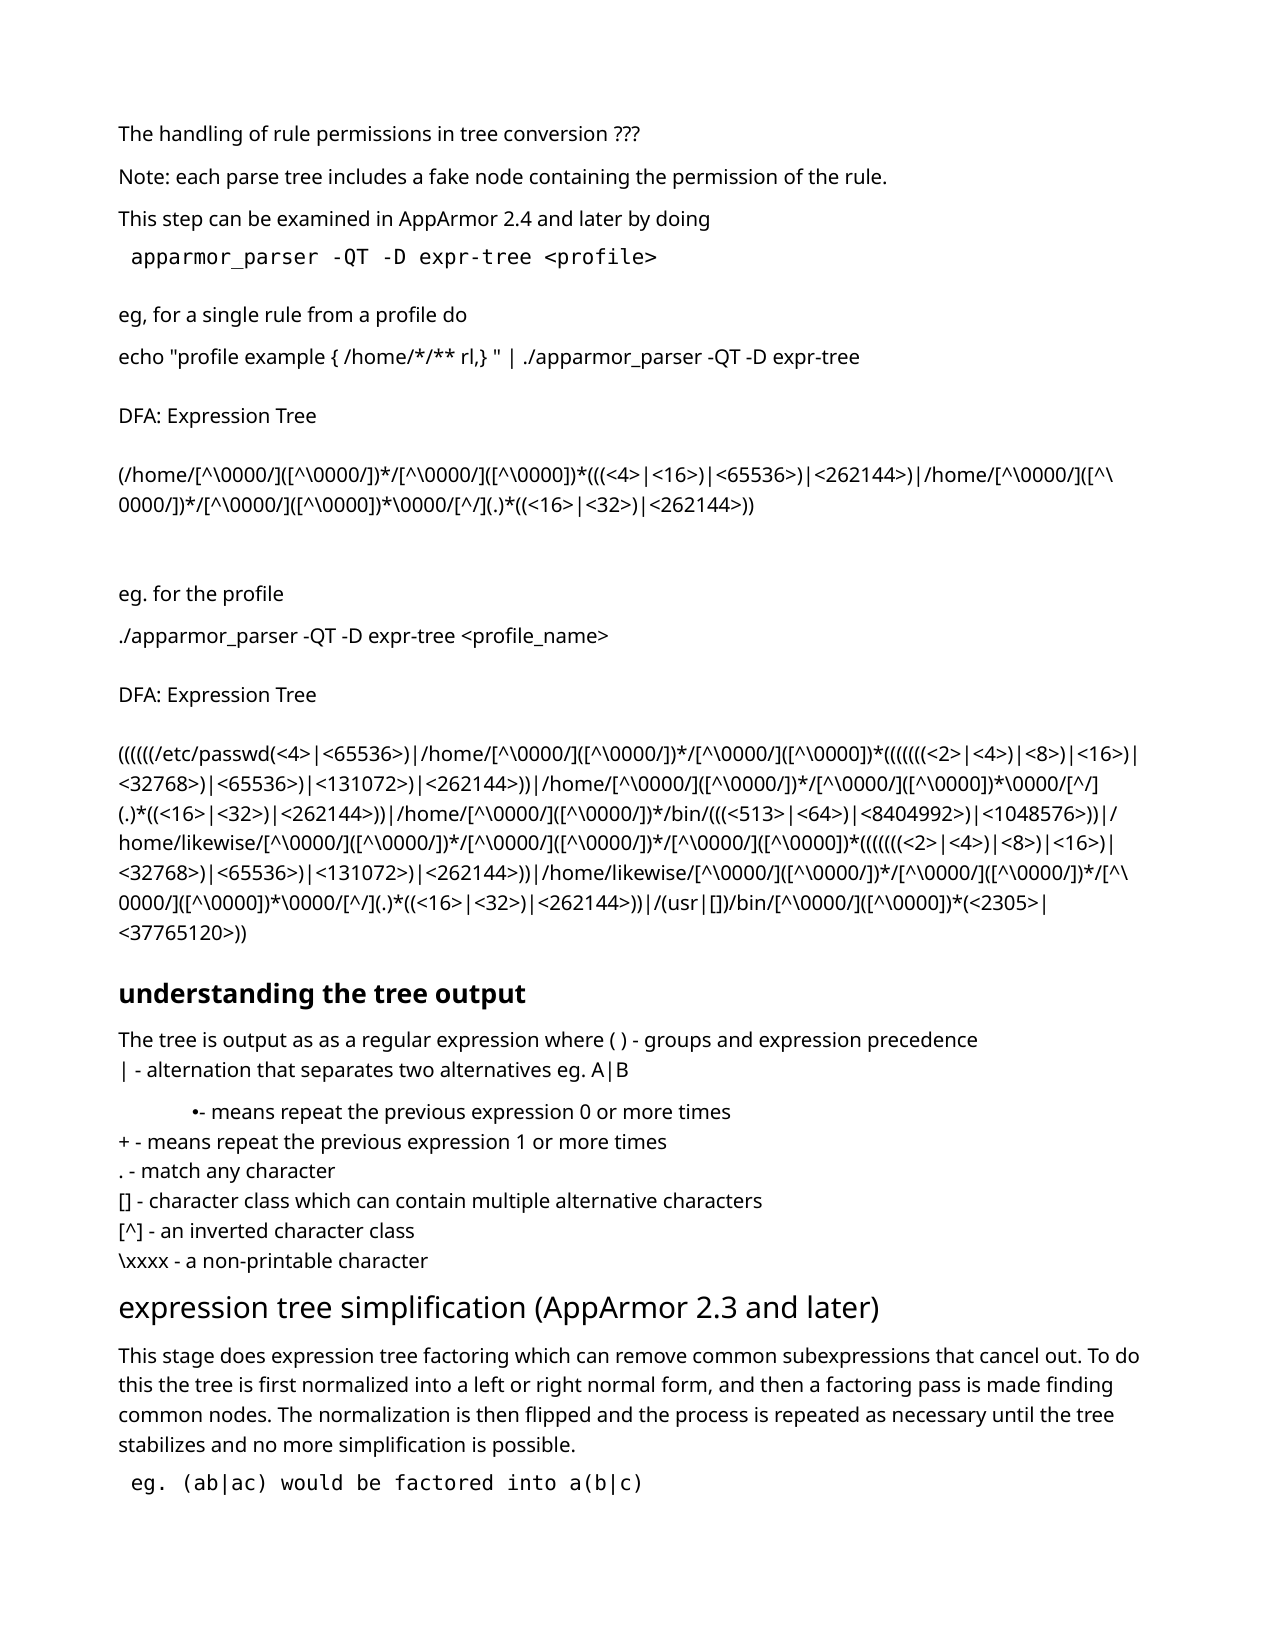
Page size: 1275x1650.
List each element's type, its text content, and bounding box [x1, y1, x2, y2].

text (/home/[^\0000/]([^\0000/])*/[^\0000/]([^\0000])*(((<4>|<16>)|<65536>)|<262144>)|/home/[^\0000/]([^\0000/])*/[^\0000/]([^\0000])*\0000/[^/](.)*((<16>|<32>)|<262144>)) [118, 459, 1157, 518]
subtitle understanding the tree output [118, 975, 1157, 1011]
text DFA: Expression Tree [118, 400, 1157, 429]
text Note: each parse tree includes a fake node containing the permission of the rule. [118, 160, 1157, 190]
text This stage does expression tree factoring which can remove common subexpressions that cancel out. To do this the tree is first normalized into a left or right normal form, and then a factoring pass is made finding common nodes. The normalization is then flipped and the process is repeated as necessary until the tree stabilizes and no more simplification is possible. [118, 1339, 1157, 1458]
text eg. for the profile [118, 548, 1157, 607]
text The handling of rule permissions in tree conversion ??? [118, 118, 1157, 148]
text + - means repeat the previous expression 1 or more times . - match any character [] - character class which can contain multiple alternative characters [^] - an inverted character class \xxxx - a non-printable character [118, 1126, 1157, 1274]
list - means repeat the previous expression 0 or more times [118, 1096, 1157, 1126]
text ./apparmor_parser -QT -D expr-tree <profile_name> [118, 620, 1157, 649]
subtitle expression tree simplification (AppArmor 2.3 and later) [118, 1286, 1157, 1327]
text This step can be examined in AppArmor 2.4 and later by doing [118, 202, 1157, 232]
text apparmor_parser -QT -D expr-tree <profile> [118, 245, 1157, 269]
text ((((((/etc/passwd(<4>|<65536>)|/home/[^\0000/]([^\0000/])*/[^\0000/]([^\0000])*(((((((<2>|<4>)|<8>)|<16>)|<32768>)|<65536>)|<131072>)|<262144>))|/home/[^\0000/]([^\0000/])*/[^\0000/]([^\0000])*\0000/[^/](.)*((<16>|<32>)|<262144>))|/home/[^\0000/]([^\0000/])*/bin/(((<513>|<64>)|<8404992>)|<1048576>))|/home/likewise/[^\0000/]([^\0000/])*/[^\0000/]([^\0000/])*/[^\0000/]([^\0000])*(((((((<2>|<4>)|<8>)|<16>)|<32768>)|<65536>)|<131072>)|<262144>))|/home/likewise/[^\0000/]([^\0000/])*/[^\0000/]([^\0000/])*/[^\0000/]([^\0000])*\0000/[^/](.)*((<16>|<32>)|<262144>))|/(usr|[])/bin/[^\0000/]([^\0000])*(<2305>|<37765120>)) [118, 738, 1157, 946]
text eg, for a single rule from a profile do [118, 298, 1157, 328]
text eg. (ab|ac) would be factored into a(b|c) [118, 1471, 1157, 1495]
text echo "profile example { /home/*/** rl,} " | ./apparmor_parser -QT -D expr-tree [118, 341, 1157, 370]
text The tree is output as as a regular expression where ( ) - groups and expression precedence | - alternation that separates two alternatives eg. A|B [118, 1024, 1157, 1083]
text DFA: Expression Tree [118, 679, 1157, 708]
